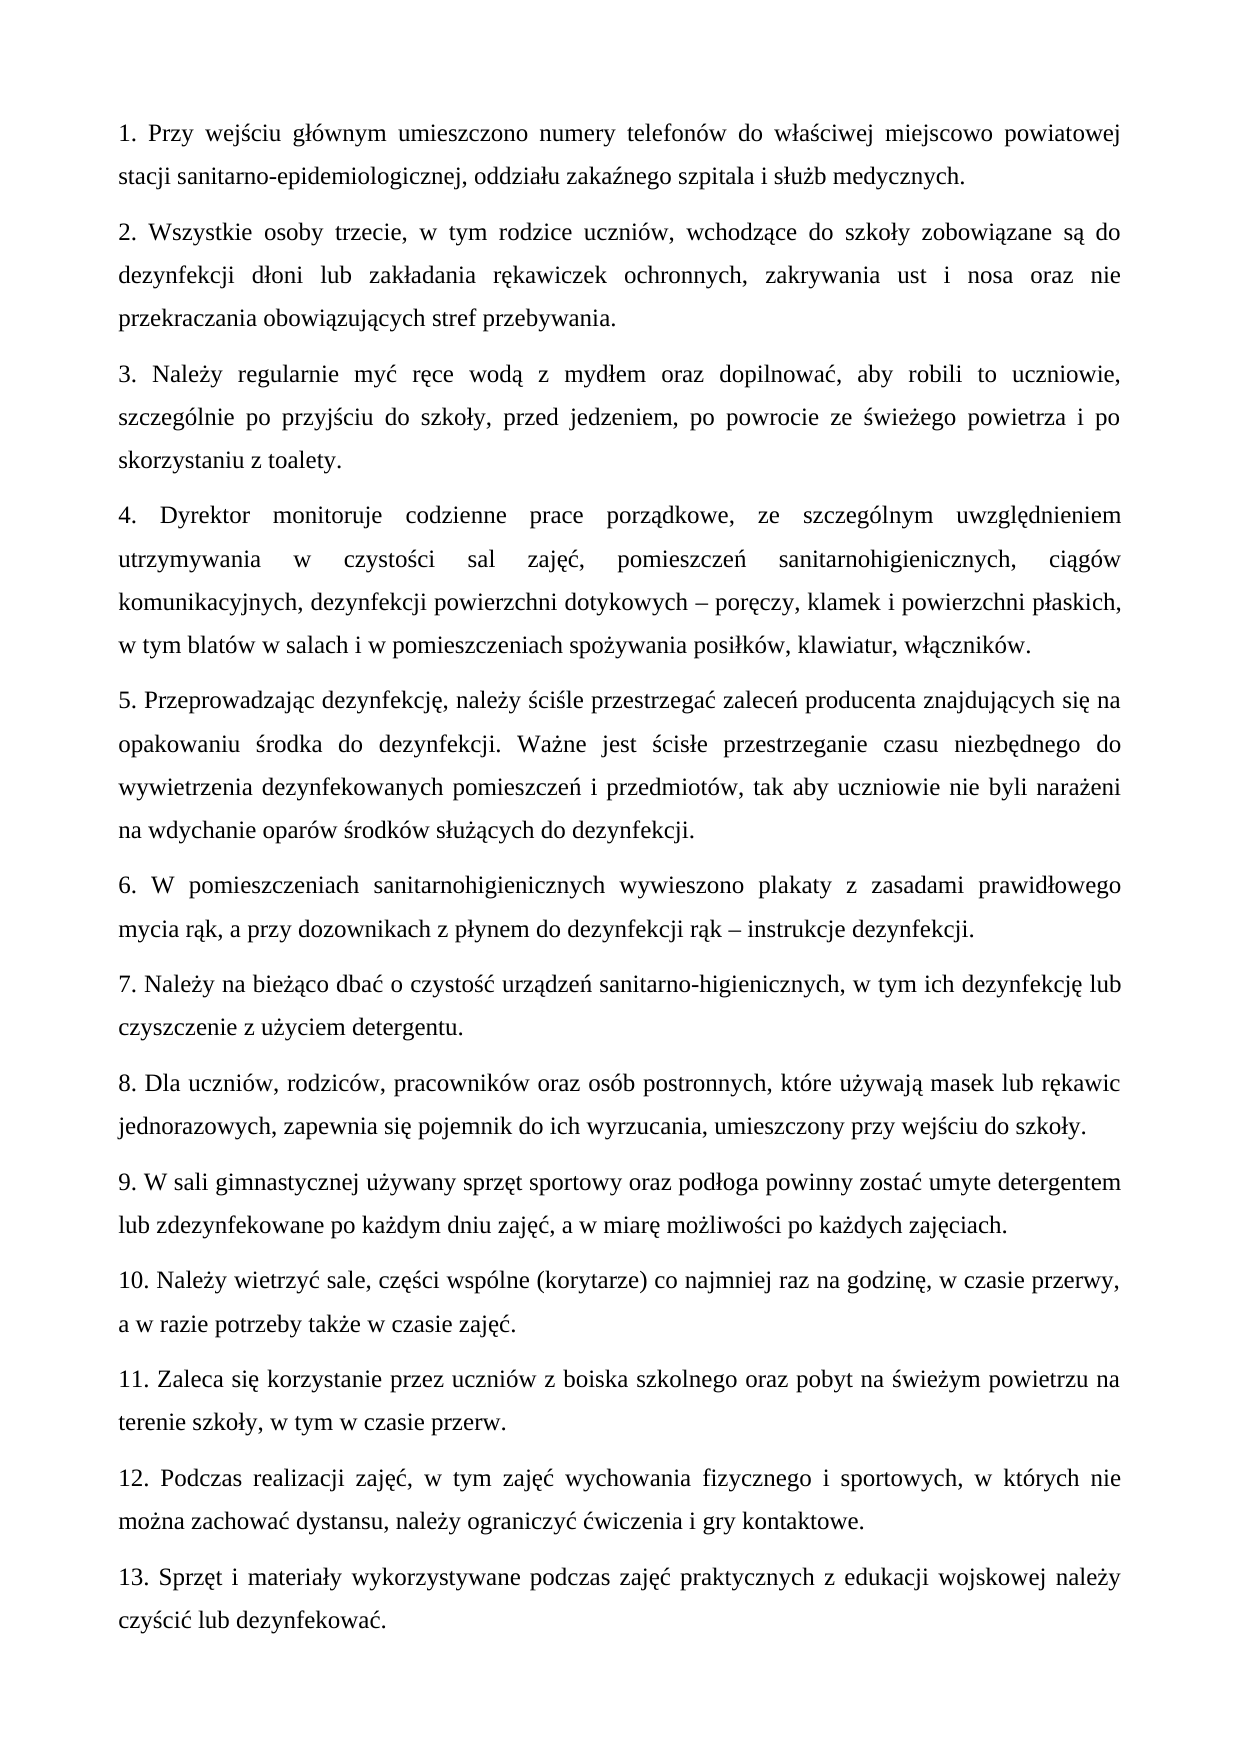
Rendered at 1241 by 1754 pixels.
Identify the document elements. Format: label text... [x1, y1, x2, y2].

text 4. Dyrektor monitoruje codzienne prace porządkowe, ze szczególnym uwzględnieniem utrzymywania w czystości sal zajęć, pomieszczeń sanitarnohigienicznych, ciągów komunikacyjnych, dezynfekcji powierzchni dotykowych – poręczy, klamek i powierzchni płaskich, w tym blatów w salach i w pomieszczeniach spożywania posiłków, klawiatur, włączników. [118, 501, 1122, 659]
text 1. Przy wejściu głównym umieszczono numery telefonów do właściwej miejscowo powiatowej stacji sanitarno-epidemiologicznej, oddziału zakaźnego szpitala i służb medycznych. [118, 118, 1122, 190]
text 11. Zaleca się korzystanie przez uczniów z boiska szkolnego oraz pobyt na świeżym powietrzu na terenie szkoły, w tym w czasie przerw. [118, 1364, 1122, 1436]
text 3. Należy regularnie myć ręce wodą z mydłem oraz dopilnować, aby robili to uczniowie, szczególnie po przyjściu do szkoły, przed jedzeniem, po powrocie ze świeżego powietrza i po skorzystaniu z toalety. [118, 359, 1122, 474]
text 6. W pomieszczeniach sanitarnohigienicznych wywieszono plakaty z zasadami prawidłowego mycia rąk, a przy dozownikach z płynem do dezynfekcji rąk – instrukcje dezynfekcji. [118, 871, 1122, 942]
text 13. Sprzęt i materiały wykorzystywane podczas zajęć praktycznych z edukacji wojskowej należy czyścić lub dezynfekować. [118, 1562, 1122, 1634]
text 12. Podczas realizacji zajęć, w tym zajęć wychowania fizycznego i sportowych, w których nie można zachować dystansu, należy ograniczyć ćwiczenia i gry kontaktowe. [118, 1463, 1122, 1535]
text 7. Należy na bieżąco dbać o czystość urządzeń sanitarno-higienicznych, w tym ich dezynfekcję lub czyszczenie z użyciem detergentu. [118, 969, 1122, 1041]
text 10. Należy wietrzyć sale, części wspólne (korytarze) co najmniej raz na godzinę, w czasie przerwy, a w razie potrzeby także w czasie zajęć. [118, 1266, 1122, 1337]
text 9. W sali gimnastycznej używany sprzęt sportowy oraz podłoga powinny zostać umyte detergentem lub zdezynfekowane po każdym dniu zajęć, a w miarę możliwości po każdych zajęciach. [118, 1167, 1122, 1239]
text 2. Wszystkie osoby trzecie, w tym rodzice uczniów, wchodzące do szkoły zobowiązane są do dezynfekcji dłoni lub zakładania rękawiczek ochronnych, zakrywania ust i nosa oraz nie przekraczania obowiązujących stref przebywania. [118, 217, 1122, 332]
text 5. Przeprowadzając dezynfekcję, należy ściśle przestrzegać zaleceń producenta znajdujących się na opakowaniu środka do dezynfekcji. Ważne jest ścisłe przestrzeganie czasu niezbędnego do wywietrzenia dezynfekowanych pomieszczeń i przedmiotów, tak aby uczniowie nie byli narażeni na wdychanie oparów środków służących do dezynfekcji. [118, 686, 1122, 844]
text 8. Dla uczniów, rodziców, pracowników oraz osób postronnych, które używają masek lub rękawic jednorazowych, zapewnia się pojemnik do ich wyrzucania, umieszczony przy wejściu do szkoły. [118, 1068, 1122, 1140]
